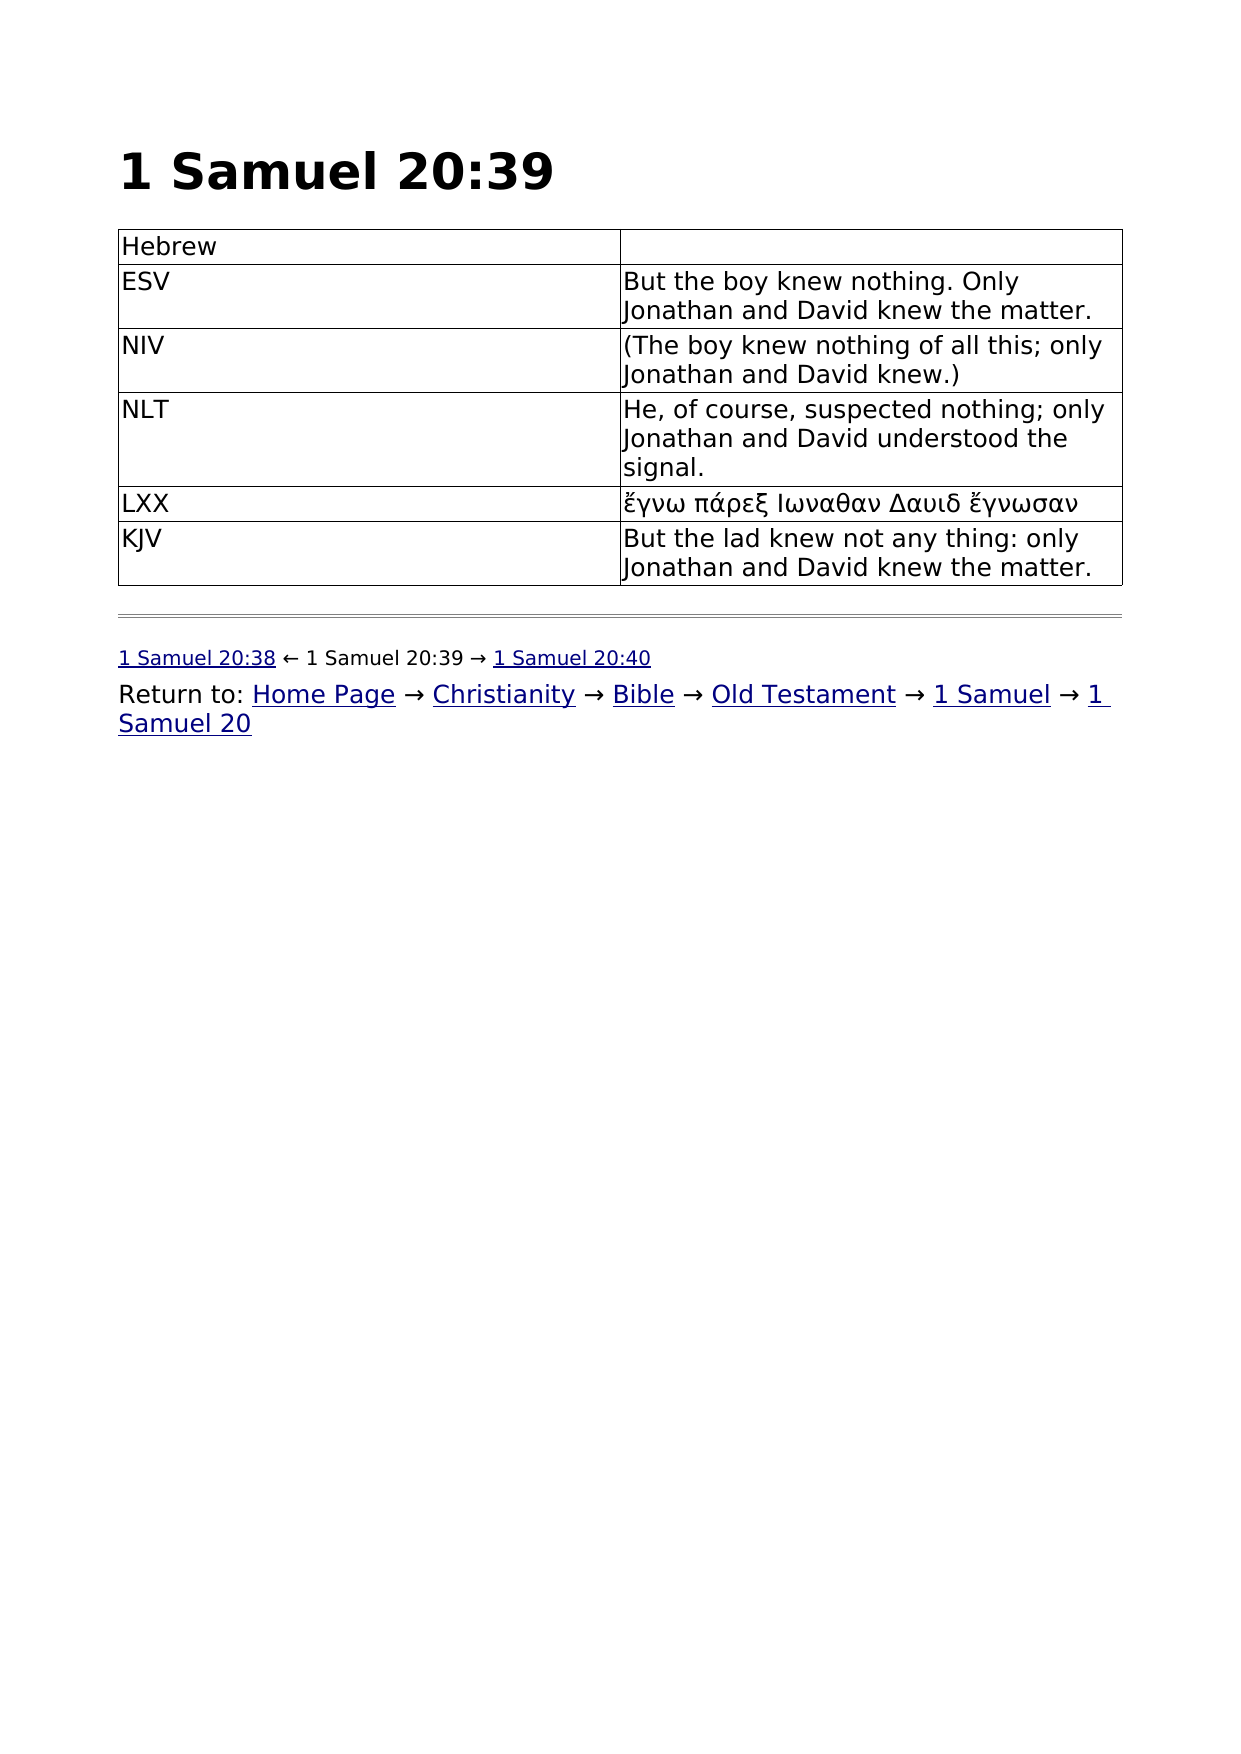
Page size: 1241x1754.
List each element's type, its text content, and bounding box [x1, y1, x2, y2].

table_cell NIV [119, 329, 620, 392]
table_cell He, of course, suspected nothing; only Jonathan and David understood the signal. [621, 393, 1122, 486]
table_cell (The boy knew nothing of all this; only Jonathan and David knew.) [621, 329, 1122, 392]
text 1 Samuel 20:38 ← 1 Samuel 20:39 → 1 Samuel 20:40 [118, 646, 1122, 680]
table_cell But the lad knew not any thing: only Jonathan and David knew the matter. [621, 522, 1122, 585]
table_cell LXX [119, 487, 620, 521]
table_cell ESV [119, 265, 620, 328]
table_cell NLT [119, 393, 620, 486]
text Return to: Home Page → Christianity → Bible → Old Testament → 1 Samuel → 1 Samuel 20 [118, 680, 1122, 739]
subtitle 1 Samuel 20:39 [118, 143, 1122, 201]
table_header Hebrew [119, 230, 620, 264]
table_cell ἔγνω πάρεξ Ιωναθαν Δαυιδ ἔγνωσαν [621, 487, 1122, 521]
table_cell But the boy knew nothing. Only Jonathan and David knew the matter. [621, 265, 1122, 328]
table_cell KJV [119, 522, 620, 585]
table_header [621, 230, 1122, 264]
